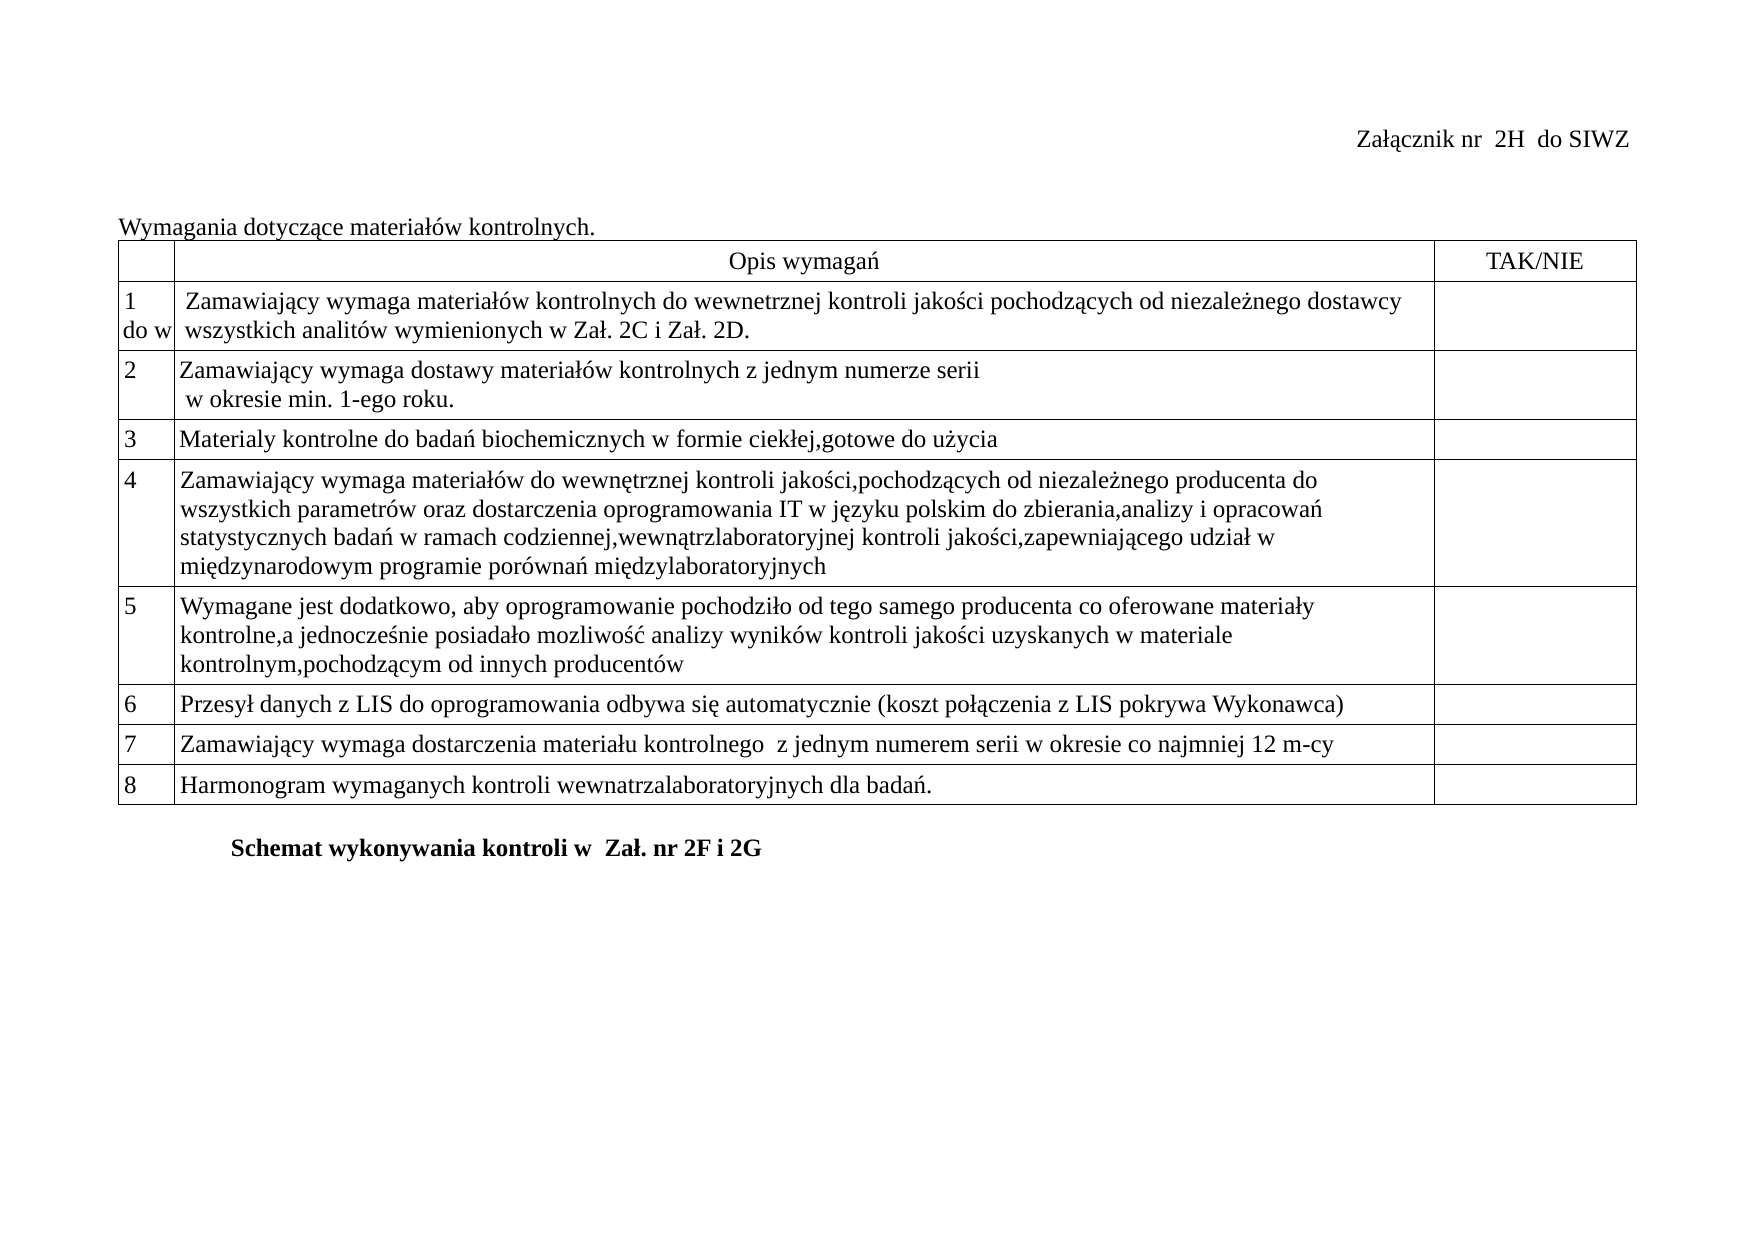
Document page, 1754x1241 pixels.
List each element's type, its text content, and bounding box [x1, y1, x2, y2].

table_cell 5 [119, 587, 174, 683]
table_cell Zamawiający wymaga dostarczenia materiału kontrolnego z jednym numerem serii w okresie co najmniej 12 m-cy [175, 725, 1434, 764]
text Załącznik nr 2H do SIWZ [118, 118, 1636, 154]
table_cell Wymagane jest dodatkowo, aby oprogramowanie pochodziło od tego samego producenta co oferowane materiały kontrolne,a jednocześnie posiadało mozliwość analizy wyników kontroli jakości uzyskanych w materiale kontrolnym,pochodzącym od innych producentów [175, 587, 1434, 683]
table_cell 8 [119, 765, 174, 804]
table_cell 1 [119, 282, 174, 350]
list Schemat wykonywania kontroli w Zał. nr 2F i 2G [193, 833, 1636, 862]
table_cell Zamawiający wymaga materiałów kontrolnych do wewnetrznej kontroli jakości pochodzących od niezależnego dostawcy do w wszystkich analitów wymienionych w Zał. 2C i Zał. 2D. [175, 282, 1434, 350]
table_cell [1435, 351, 1636, 419]
table_cell 4 [119, 460, 174, 586]
table_cell 7 [119, 725, 174, 764]
table_cell 6 [119, 685, 174, 724]
table_cell [1435, 460, 1636, 586]
text Wymagania dotyczące materiałów kontrolnych. [118, 212, 1636, 240]
table_cell Materialy kontrolne do badań biochemicznych w formie ciekłej,gotowe do użycia [175, 420, 1434, 459]
table_cell Zamawiający wymaga dostawy materiałów kontrolnych z jednym numerze serii w okresie min. 1-ego roku. [175, 351, 1434, 419]
table_cell [1435, 420, 1636, 459]
table_cell [1435, 725, 1636, 764]
table_cell Harmonogram wymaganych kontroli wewnatrzalaboratoryjnych dla badań. [175, 765, 1434, 804]
table_cell Zamawiający wymaga materiałów do wewnętrznej kontroli jakości,pochodzących od niezależnego producenta do wszystkich parametrów oraz dostarczenia oprogramowania IT w języku polskim do zbierania,analizy i opracowań statystycznych badań w ramach codziennej,wewnątrzlaboratoryjnej kontroli jakości,zapewniającego udział w międzynarodowym programie porównań międzylaboratoryjnych [175, 460, 1434, 586]
table_cell [1435, 765, 1636, 804]
table_cell 3 [119, 420, 174, 459]
table_cell [1435, 282, 1636, 350]
table_cell Przesył danych z LIS do oprogramowania odbywa się automatycznie (koszt połączenia z LIS pokrywa Wykonawca) [175, 685, 1434, 724]
table_header TAK/NIE [1435, 241, 1636, 281]
table_header [119, 241, 174, 281]
table_cell 2 [119, 351, 174, 419]
table_cell [1435, 587, 1636, 683]
table_cell [1435, 685, 1636, 724]
table_header Opis wymagań [175, 241, 1434, 281]
